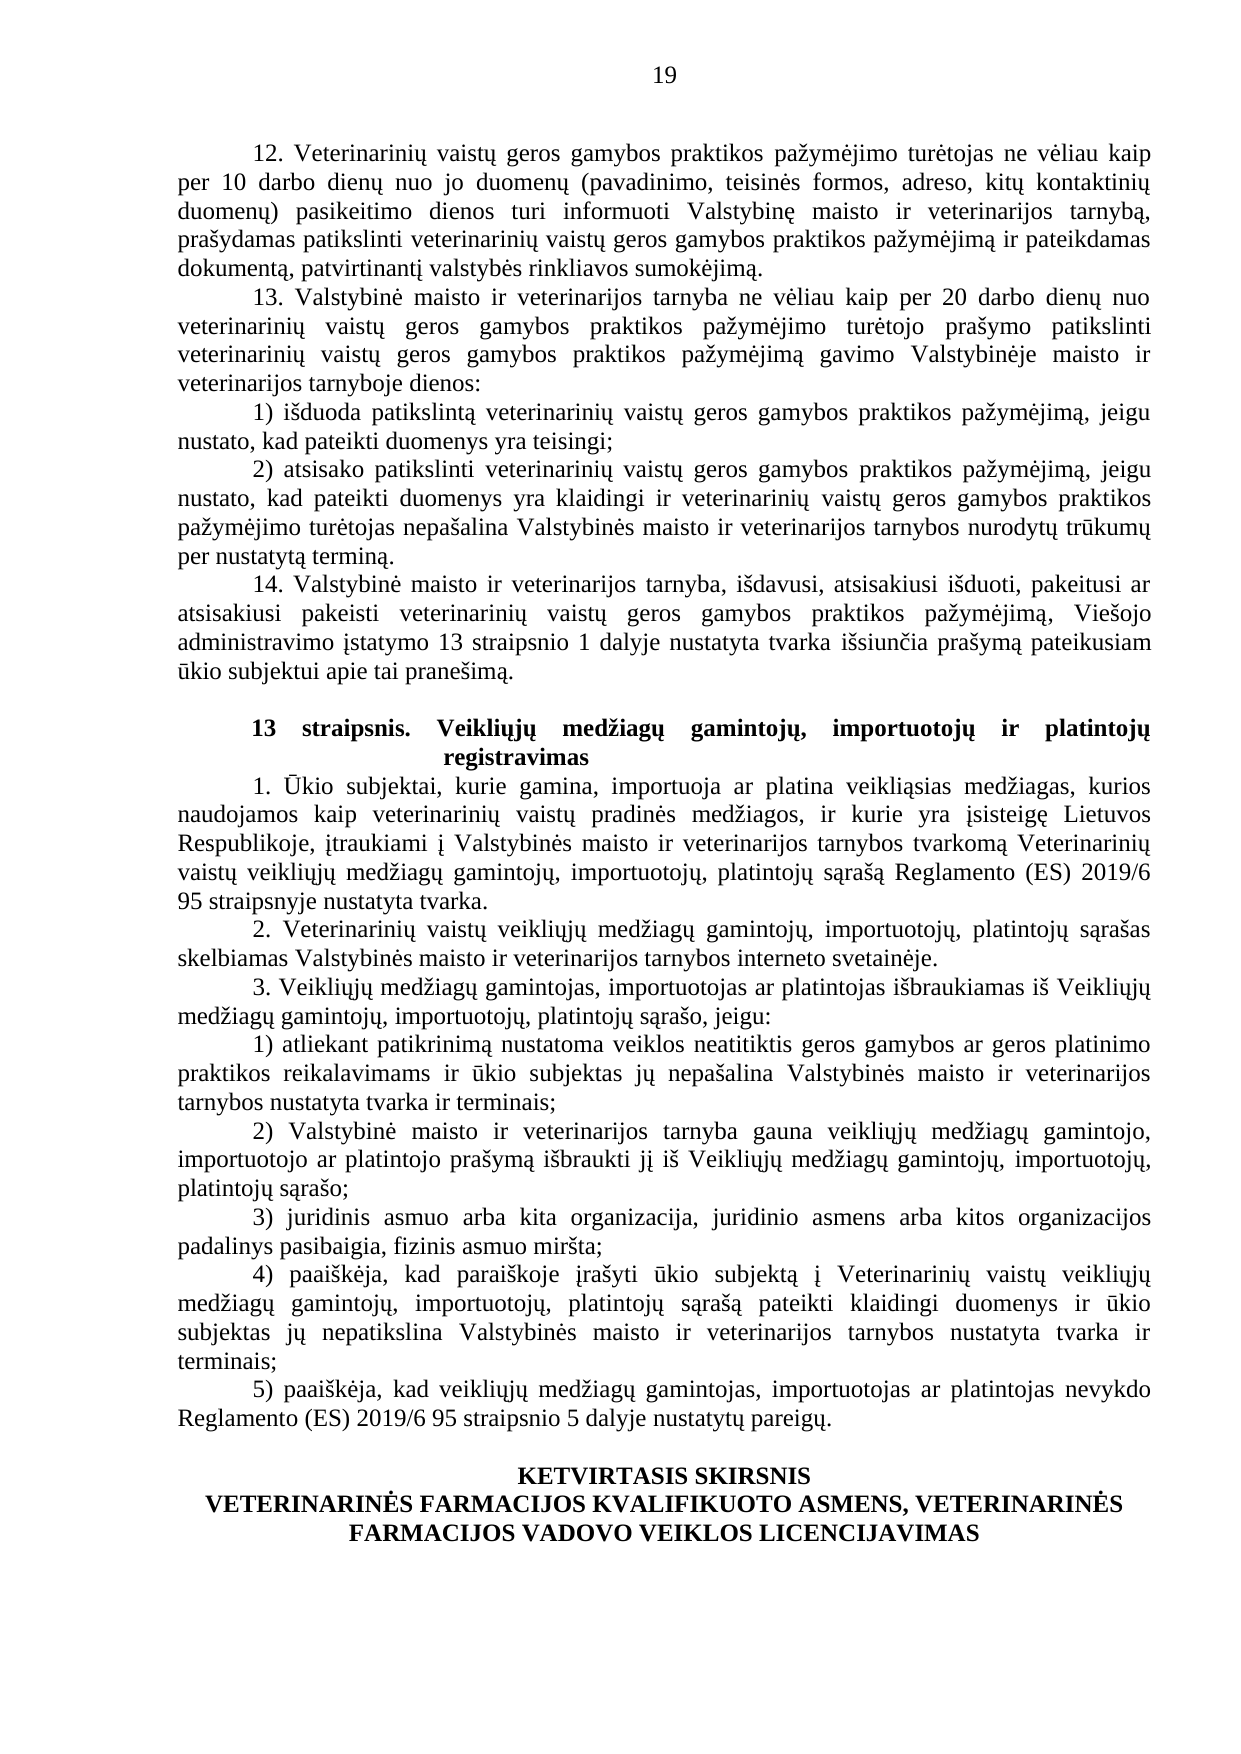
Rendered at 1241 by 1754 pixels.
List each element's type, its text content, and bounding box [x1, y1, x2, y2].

text 1) išduoda patikslintą veterinarinių vaistų geros gamybos praktikos pažymėjimą, jeigu nustato, kad pateikti duomenys yra teisingi; [177, 397, 1152, 454]
text 12. Veterinarinių vaistų geros gamybos praktikos pažymėjimo turėtojas ne vėliau kaip per 10 darbo dienų nuo jo duomenų (pavadinimo, teisinės formos, adreso, kitų kontaktinių duomenų) pasikeitimo dienos turi informuoti Valstybinę maisto ir veterinarijos tarnybą, prašydamas patikslinti veterinarinių vaistų geros gamybos praktikos pažymėjimą ir pateikdamas dokumentą, patvirtinantį valstybės rinkliavos sumokėjimą. [177, 138, 1152, 282]
text 2) Valstybinė maisto ir veterinarijos tarnyba gauna veikliųjų medžiagų gamintojo, importuotojo ar platintojo prašymą išbraukti jį iš Veikliųjų medžiagų gamintojų, importuotojų, platintojų sąrašo; [177, 1116, 1152, 1202]
text 2) atsisako patikslinti veterinarinių vaistų geros gamybos praktikos pažymėjimą, jeigu nustato, kad pateikti duomenys yra klaidingi ir veterinarinių vaistų geros gamybos praktikos pažymėjimo turėtojas nepašalina Valstybinės maisto ir veterinarijos tarnybos nurodytų trūkumų per nustatytą terminą. [177, 454, 1152, 569]
text 2. Veterinarinių vaistų veikliųjų medžiagų gamintojų, importuotojų, platintojų sąrašas skelbiamas Valstybinės maisto ir veterinarijos tarnybos interneto svetainėje. [177, 914, 1152, 972]
text 13. Valstybinė maisto ir veterinarijos tarnyba ne vėliau kaip per 20 darbo dienų nuo veterinarinių vaistų geros gamybos praktikos pažymėjimo turėtojo prašymo patikslinti veterinarinių vaistų geros gamybos praktikos pažymėjimą gavimo Valstybinėje maisto ir veterinarijos tarnyboje dienos: [177, 282, 1152, 397]
text 13 straipsnis. Veikliųjų medžiagų gamintojų, importuotojų ir platintojų registravimas [251, 713, 1152, 771]
text 1) atliekant patikrinimą nustatoma veiklos neatitiktis geros gamybos ar geros platinimo praktikos reikalavimams ir ūkio subjektas jų nepašalina Valstybinės maisto ir veterinarijos tarnybos nustatyta tvarka ir terminais; [177, 1029, 1152, 1116]
text 1. Ūkio subjektai, kurie gamina, importuoja ar platina veikliąsias medžiagas, kurios naudojamos kaip veterinarinių vaistų pradinės medžiagos, ir kurie yra įsisteigę Lietuvos Respublikoje, įtraukiami į Valstybinės maisto ir veterinarijos tarnybos tvarkomą Veterinarinių vaistų veikliųjų medžiagų gamintojų, importuotojų, platintojų sąrašą Reglamento (ES) 2019/6 95 straipsnyje nustatyta tvarka. [177, 771, 1152, 914]
text VETERINARINĖS FARMACIJOS KVALIFIKUOTO ASMENS, VETERINARINĖS FARMACIJOS VADOVO VEIKLOS LICENCIJAVIMAS [177, 1489, 1152, 1547]
text 4) paaiškėja, kad paraiškoje įrašyti ūkio subjektą į Veterinarinių vaistų veikliųjų medžiagų gamintojų, importuotojų, platintojų sąrašą pateikti klaidingi duomenys ir ūkio subjektas jų nepatikslina Valstybinės maisto ir veterinarijos tarnybos nustatyta tvarka ir terminais; [177, 1259, 1152, 1374]
text 3) juridinis asmuo arba kita organizacija, juridinio asmens arba kitos organizacijos padalinys pasibaigia, fizinis asmuo miršta; [177, 1202, 1152, 1259]
text KETVIRTASIS SKIRSNIS [177, 1461, 1152, 1489]
text 3. Veikliųjų medžiagų gamintojas, importuotojas ar platintojas išbraukiamas iš Veikliųjų medžiagų gamintojų, importuotojų, platintojų sąrašo, jeigu: [177, 972, 1152, 1029]
text 5) paaiškėja, kad veikliųjų medžiagų gamintojas, importuotojas ar platintojas nevykdo Reglamento (ES) 2019/6 95 straipsnio 5 dalyje nustatytų pareigų. [177, 1374, 1152, 1432]
text 14. Valstybinė maisto ir veterinarijos tarnyba, išdavusi, atsisakiusi išduoti, pakeitusi ar atsisakiusi pakeisti veterinarinių vaistų geros gamybos praktikos pažymėjimą, Viešojo administravimo įstatymo 13 straipsnio 1 dalyje nustatyta tvarka išsiunčia prašymą pateikusiam ūkio subjektui apie tai pranešimą. [177, 569, 1152, 684]
